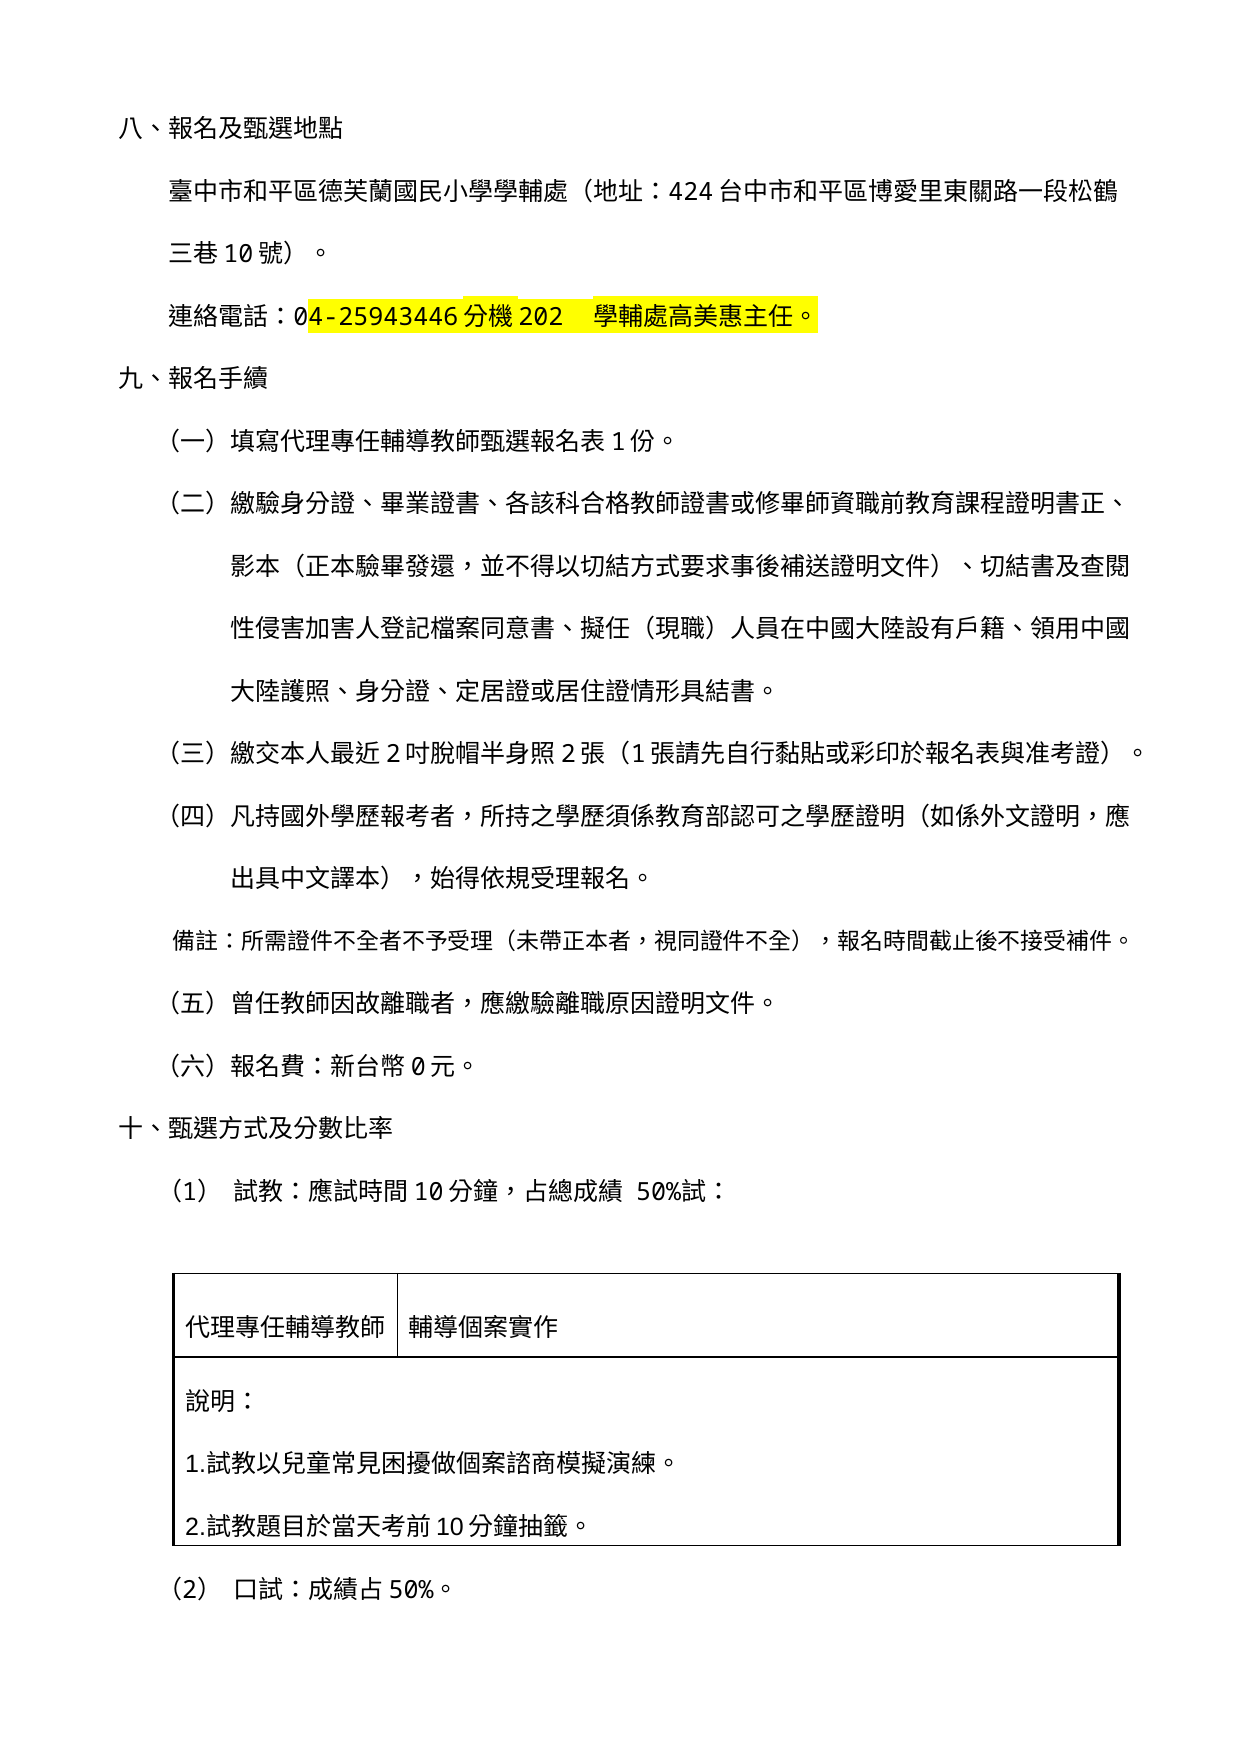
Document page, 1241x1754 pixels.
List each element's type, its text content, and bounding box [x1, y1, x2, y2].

table_header 輔導個案實作 [398, 1274, 1117, 1356]
text 九、報名手續 [118, 335, 1137, 398]
text （一）填寫代理專任輔導教師甄選報名表1份。 [118, 398, 1137, 460]
text （六）報名費：新台幣0元。 [156, 1023, 1137, 1085]
table_header 代理專任輔導教師 [175, 1274, 397, 1356]
text 八、報名及甄選地點 臺中市和平區德芙蘭國民小學學輔處（地址：424台中市和平區博愛里東關路一段松鶴三巷10號）。 [118, 85, 1137, 273]
text （四）凡持國外學歷報考者，所持之學歷須係教育部認可之學歷證明（如係外文證明，應出具中文譯本），始得依規受理報名。 [156, 773, 1137, 898]
list 試教：應試時間10分鐘，占總成績 50%試： [157, 1148, 1137, 1210]
text 十、甄選方式及分數比率 [118, 1085, 1137, 1148]
text 連絡電話：04-25943446分機202 學輔處高美惠主任。 [168, 273, 1137, 335]
text 備註：所需證件不全者不予受理（未帶正本者，視同證件不全），報名時間截止後不接受補件。 [131, 898, 1137, 960]
text （三）繳交本人最近2吋脫帽半身照2張（1張請先自行黏貼或彩印於報名表與准考證）。 [156, 710, 1137, 773]
list 口試：成績占50%。 [157, 1546, 1137, 1608]
text （二）繳驗身分證、畢業證書、各該科合格教師證書或修畢師資職前教育課程證明書正、影本（正本驗畢發還，並不得以切結方式要求事後補送證明文件）、切結書及查閱性侵害加害人登記檔案同意書、擬任（現職）人員在中國大陸設有戶籍、領用中國大陸護照、身分證、定居證或居住證情形具結書。 [156, 460, 1137, 710]
table_cell 說明： 1.試教以兒童常見困擾做個案諮商模擬演練。 2.試教題目於當天考前10分鐘抽籤。 [175, 1358, 1117, 1545]
text （五）曾任教師因故離職者，應繳驗離職原因證明文件。 [156, 960, 1137, 1023]
